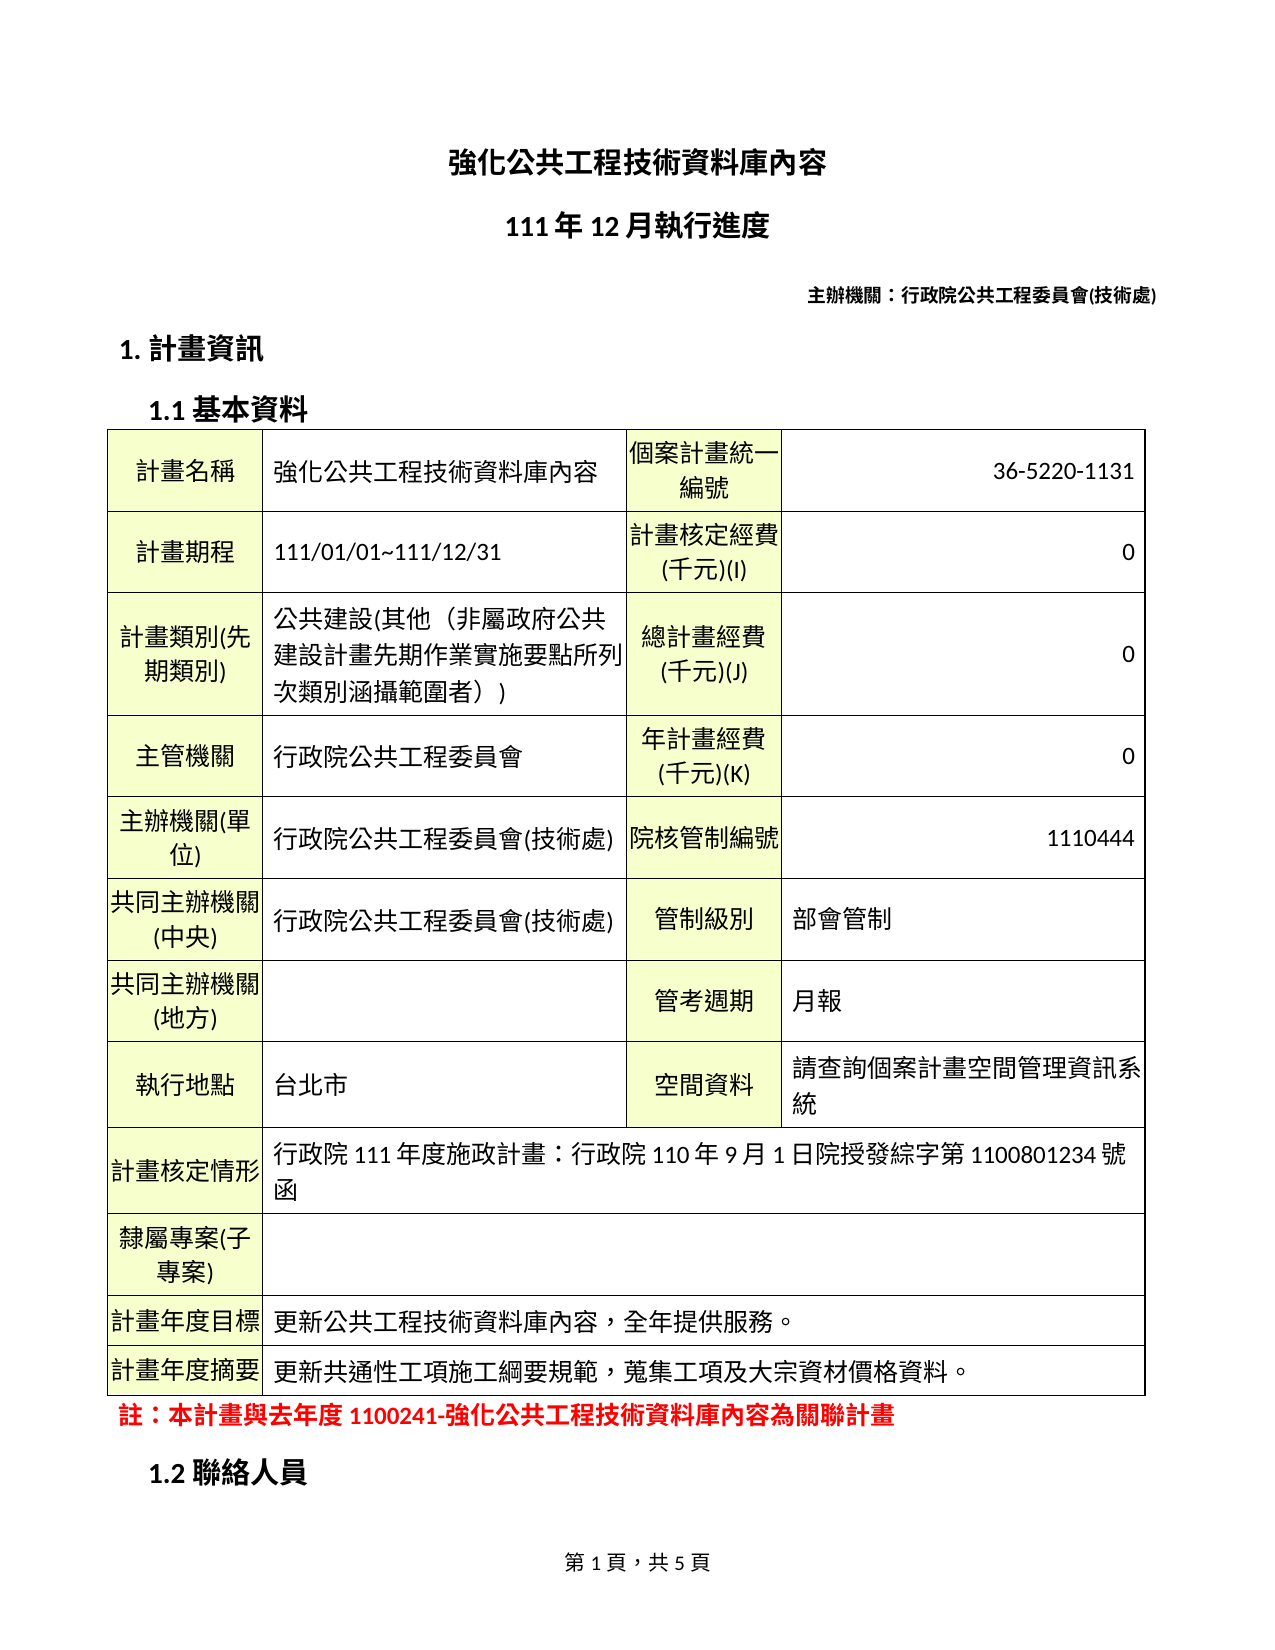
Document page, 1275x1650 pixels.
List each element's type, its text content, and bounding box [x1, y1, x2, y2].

table_cell 請查詢個案計畫空間管理資訊系統 [782, 1042, 1144, 1127]
table_cell 總計畫經費(千元)(J) [627, 593, 781, 714]
table_cell 行政院111年度施政計畫：行政院110年9月1日院授發綜字第1100801234號函 [263, 1128, 1144, 1213]
table_header 計畫名稱 [108, 430, 262, 511]
table_cell 管制級別 [627, 879, 781, 959]
table_cell 部會管制 [782, 879, 1144, 959]
table_cell 111/01/01~111/12/31 [263, 512, 626, 592]
table_cell 主管機關 [108, 716, 262, 796]
table_cell 月報 [782, 961, 1144, 1041]
table_cell 更新共通性工項施工綱要規範，蒐集工項及大宗資材價格資料。 [263, 1346, 1144, 1394]
text 1.1 基本資料 [119, 389, 1156, 429]
table_cell 0 [782, 716, 1144, 796]
table_cell 行政院公共工程委員會(技術處) [263, 879, 626, 959]
table_cell 主辦機關(單位) [108, 797, 262, 878]
table_cell [263, 961, 626, 1041]
table_cell [263, 1214, 1144, 1295]
table_cell 空間資料 [627, 1042, 781, 1127]
table_cell 院核管制編號 [627, 797, 781, 878]
table_cell 1110444 [782, 797, 1144, 878]
table_cell 公共建設(其他（非屬政府公共建設計畫先期作業實施要點所列次類別涵攝範圍者）) [263, 593, 626, 714]
text 111年12月執行進度 [119, 203, 1156, 245]
table_cell 行政院公共工程委員會 [263, 716, 626, 796]
table_cell 台北市 [263, 1042, 626, 1127]
table_cell 計畫核定情形 [108, 1128, 262, 1213]
table_cell 計畫期程 [108, 512, 262, 592]
table_cell 計畫類別(先期類別) [108, 593, 262, 714]
table_cell 計畫年度摘要 [108, 1346, 262, 1394]
table_cell 計畫核定經費(千元)(I) [627, 512, 781, 592]
table_cell 共同主辦機關(中央) [108, 879, 262, 959]
table_header 36-5220-1131 [782, 430, 1144, 511]
table_cell 管考週期 [627, 961, 781, 1041]
text 註：本計畫與去年度1100241-強化公共工程技術資料庫內容為關聯計畫 [119, 1396, 1156, 1432]
table_cell 執行地點 [108, 1042, 262, 1127]
table_header 個案計畫統一編號 [627, 430, 781, 511]
table_cell 更新公共工程技術資料庫內容，全年提供服務。 [263, 1296, 1144, 1345]
table_header 強化公共工程技術資料庫內容 [263, 430, 626, 511]
text 1.2 聯絡人員 [119, 1453, 1156, 1492]
table_cell 隸屬專案(子專案) [108, 1214, 262, 1295]
table_cell 年計畫經費(千元)(K) [627, 716, 781, 796]
table_cell 共同主辦機關(地方) [108, 961, 262, 1041]
table_cell 0 [782, 593, 1144, 714]
table_cell 行政院公共工程委員會(技術處) [263, 797, 626, 878]
text 主辦機關：行政院公共工程委員會(技術處) [119, 281, 1156, 308]
table_cell 0 [782, 512, 1144, 592]
text 強化公共工程技術資料庫內容 [119, 139, 1156, 182]
table_cell 計畫年度目標 [108, 1296, 262, 1345]
text 1. 計畫資訊 [119, 329, 1156, 368]
